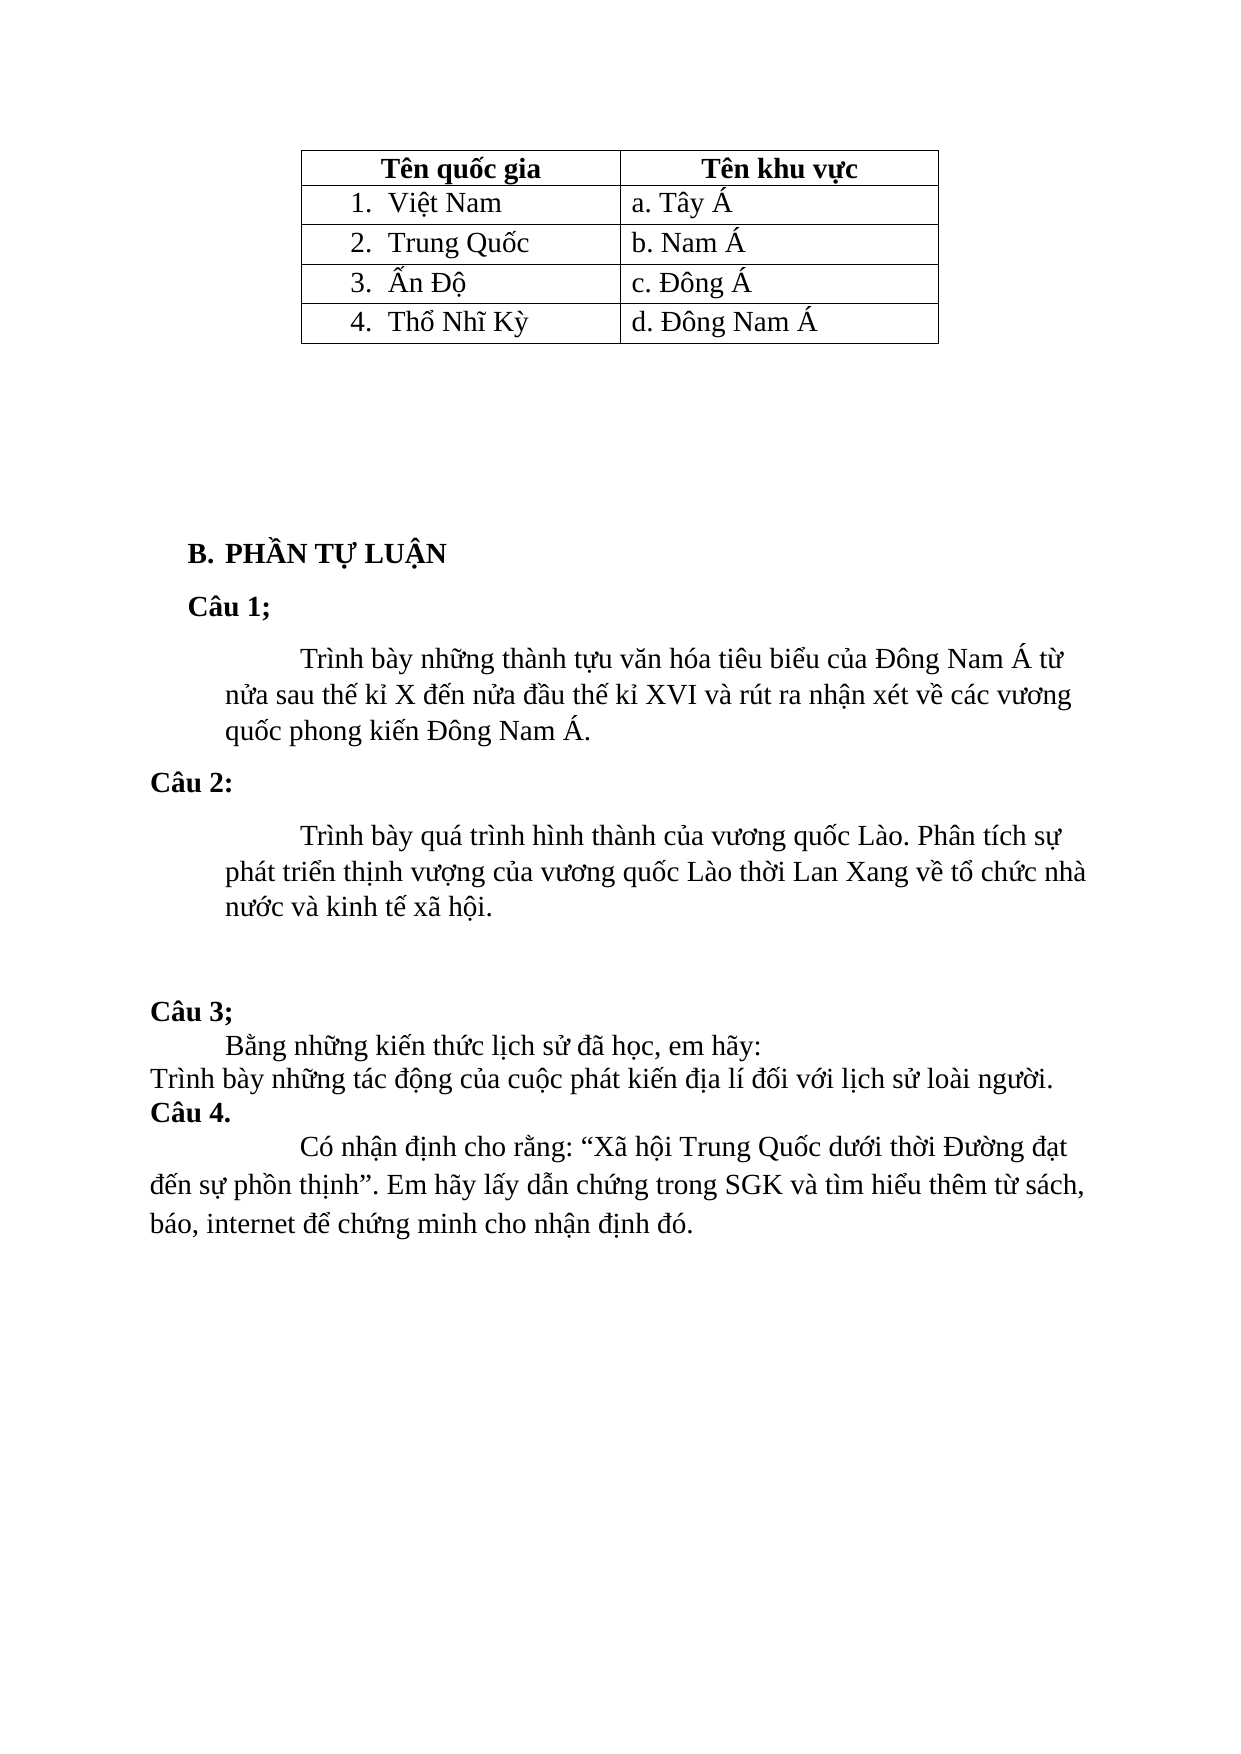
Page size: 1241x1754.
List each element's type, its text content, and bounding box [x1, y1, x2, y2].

text Trình bày những tác động của cuộc phát kiến địa lí đối với lịch sử loài người. [150, 1062, 1090, 1095]
table_cell b. Nam Á [621, 225, 938, 264]
table_cell Thổ Nhĩ Kỳ [302, 304, 620, 343]
list Trình bày quá trình hình thành của vương quốc Lào. Phân tích sự phát triển thịnh vượng của vương quốc Lào thời Lan Xang về tổ chức nhà nước và kinh tế xã hội. [225, 818, 1090, 923]
list Trình bày những thành tựu văn hóa tiêu biểu của Đông Nam Á từ nửa sau thế kỉ X đến nửa đầu thế kỉ XVI và rút ra nhận xét về các vương quốc phong kiến Đông Nam Á. [225, 641, 1090, 746]
table_cell Trung Quốc [302, 225, 620, 264]
text Có nhận định cho rằng: “Xã hội Trung Quốc dưới thời Đường đạt đến sự phồn thịnh”. Em hãy lấy dẫn chứng trong SGK và tìm hiểu thêm từ sách, báo, internet để chứng minh cho nhận định đó. [149, 1129, 1086, 1240]
text Câu 4. [150, 1095, 1090, 1129]
table_header Tên quốc gia [302, 151, 620, 184]
table_header Tên khu vực [621, 151, 938, 184]
text Câu 1; [187, 589, 1090, 622]
table_cell Việt Nam [302, 186, 620, 224]
list PHẦN TỰ LUẬN [187, 536, 1090, 570]
table_cell a. Tây Á [621, 186, 938, 224]
table_cell d. Đông Nam Á [621, 304, 938, 343]
text Bằng những kiến thức lịch sử đã học, em hãy: [150, 1028, 1090, 1062]
text Câu 2: [150, 765, 1090, 799]
table_cell Ấn Độ [302, 265, 620, 303]
table_cell c. Đông Á [621, 265, 938, 303]
text Câu 3; [150, 994, 1090, 1028]
